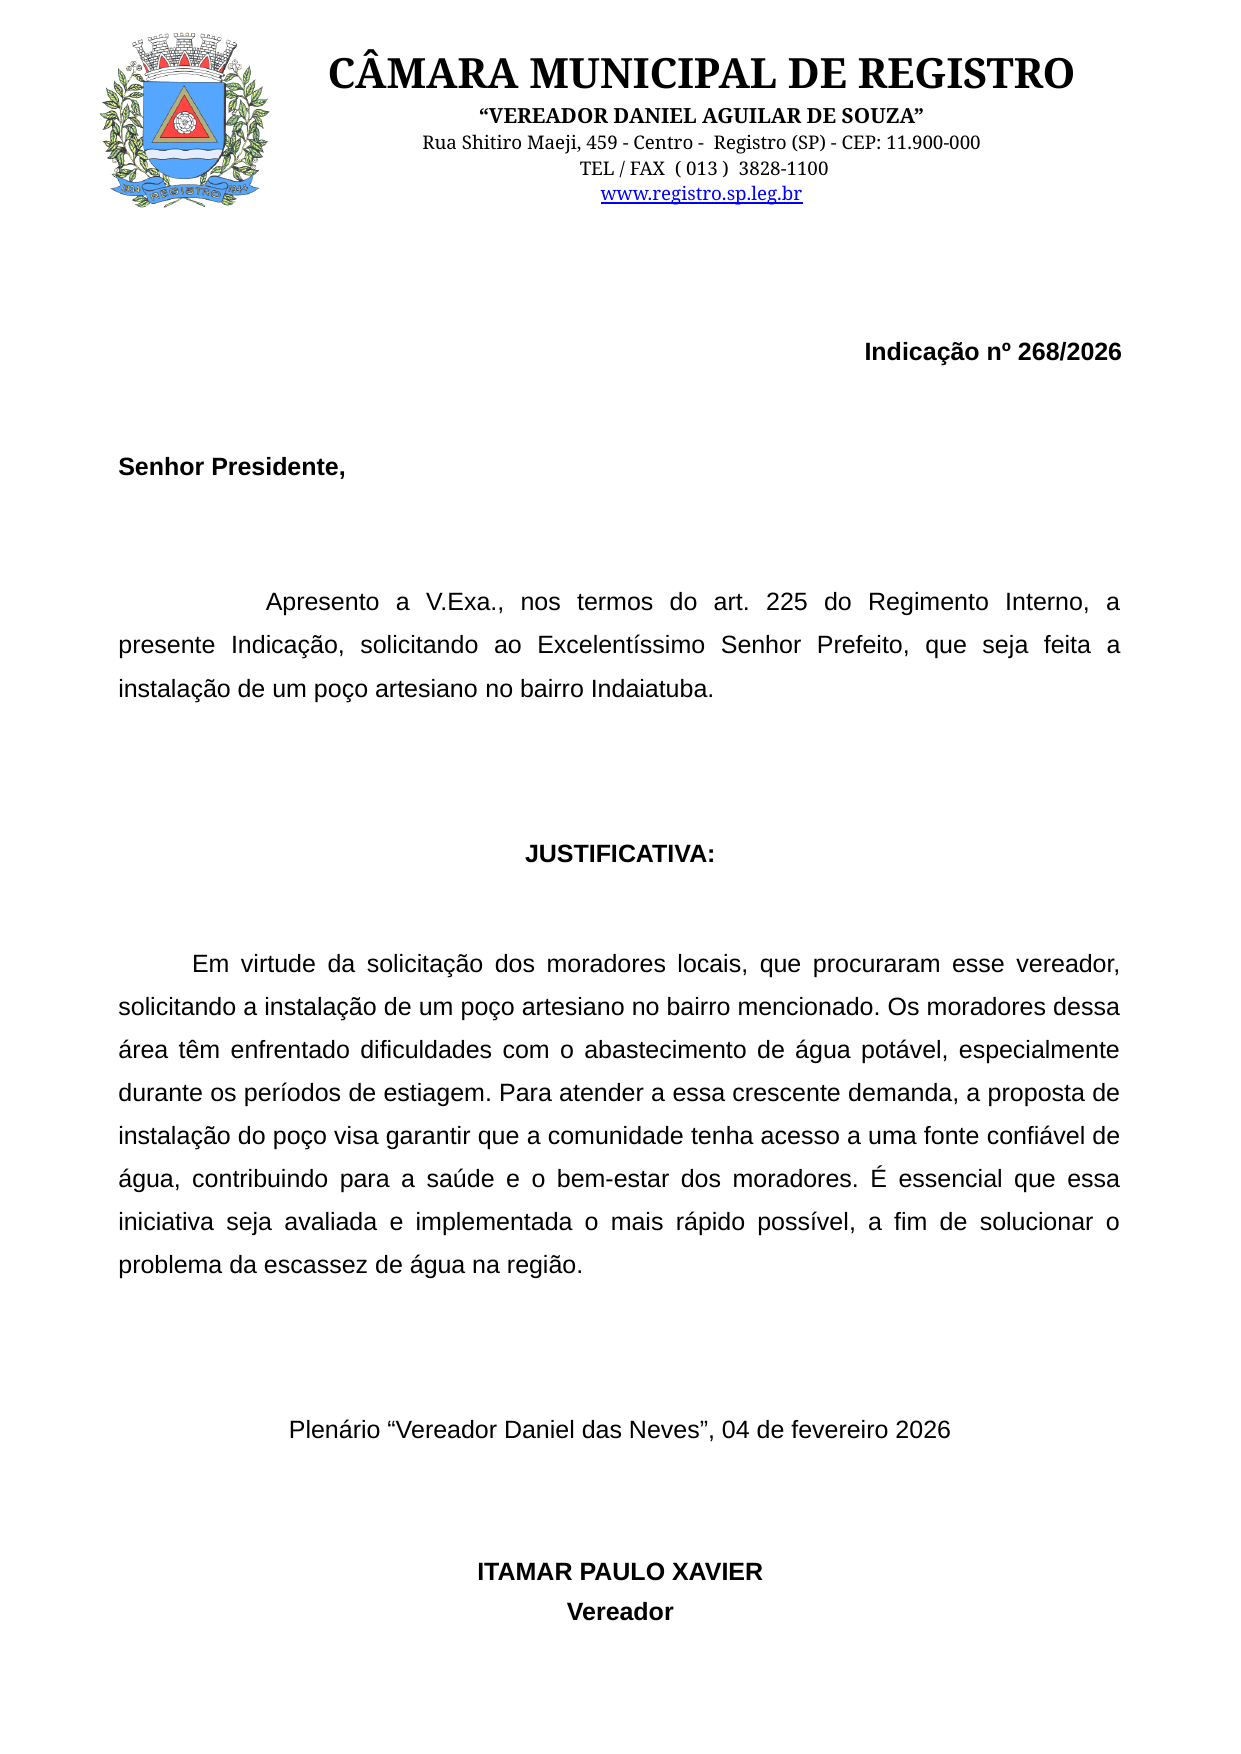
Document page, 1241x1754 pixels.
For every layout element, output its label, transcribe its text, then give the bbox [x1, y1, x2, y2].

text Vereador [118, 1597, 1122, 1626]
text Senhor Presidente, [118, 452, 1122, 481]
text ITAMAR PAULO XAVIER [118, 1557, 1122, 1585]
text Plenário “Vereador Daniel das Neves”, 04 de fevereiro 2026 [118, 1415, 1122, 1444]
text Em virtude da solicitação dos moradores locais, que procuraram esse vereador, solicitando a instalação de um poço artesiano no bairro mencionado. Os moradores dessa área têm enfrentado dificuldades com o abastecimento de água potável, especialmente durante os períodos de estiagem. Para atender a essa crescente demanda, a proposta de instalação do poço visa garantir que a comunidade tenha acesso a uma fonte confiável de água, contribuindo para a saúde e o bem-estar dos moradores. É essencial que essa iniciativa seja avaliada e implementada o mais rápido possível, a fim de solucionar o problema da escassez de água na região. [118, 948, 1122, 1279]
text Indicação nº 268/2026 [118, 337, 1122, 366]
text Apresento a V.Exa., nos termos do art. 225 do Regimento Interno, a presente Indicação, solicitando ao Excelentíssimo Senhor Prefeito, que seja feita a instalação de um poço artesiano no bairro Indaiatuba. [118, 587, 1122, 702]
text JUSTIFICATIVA: [118, 838, 1122, 867]
